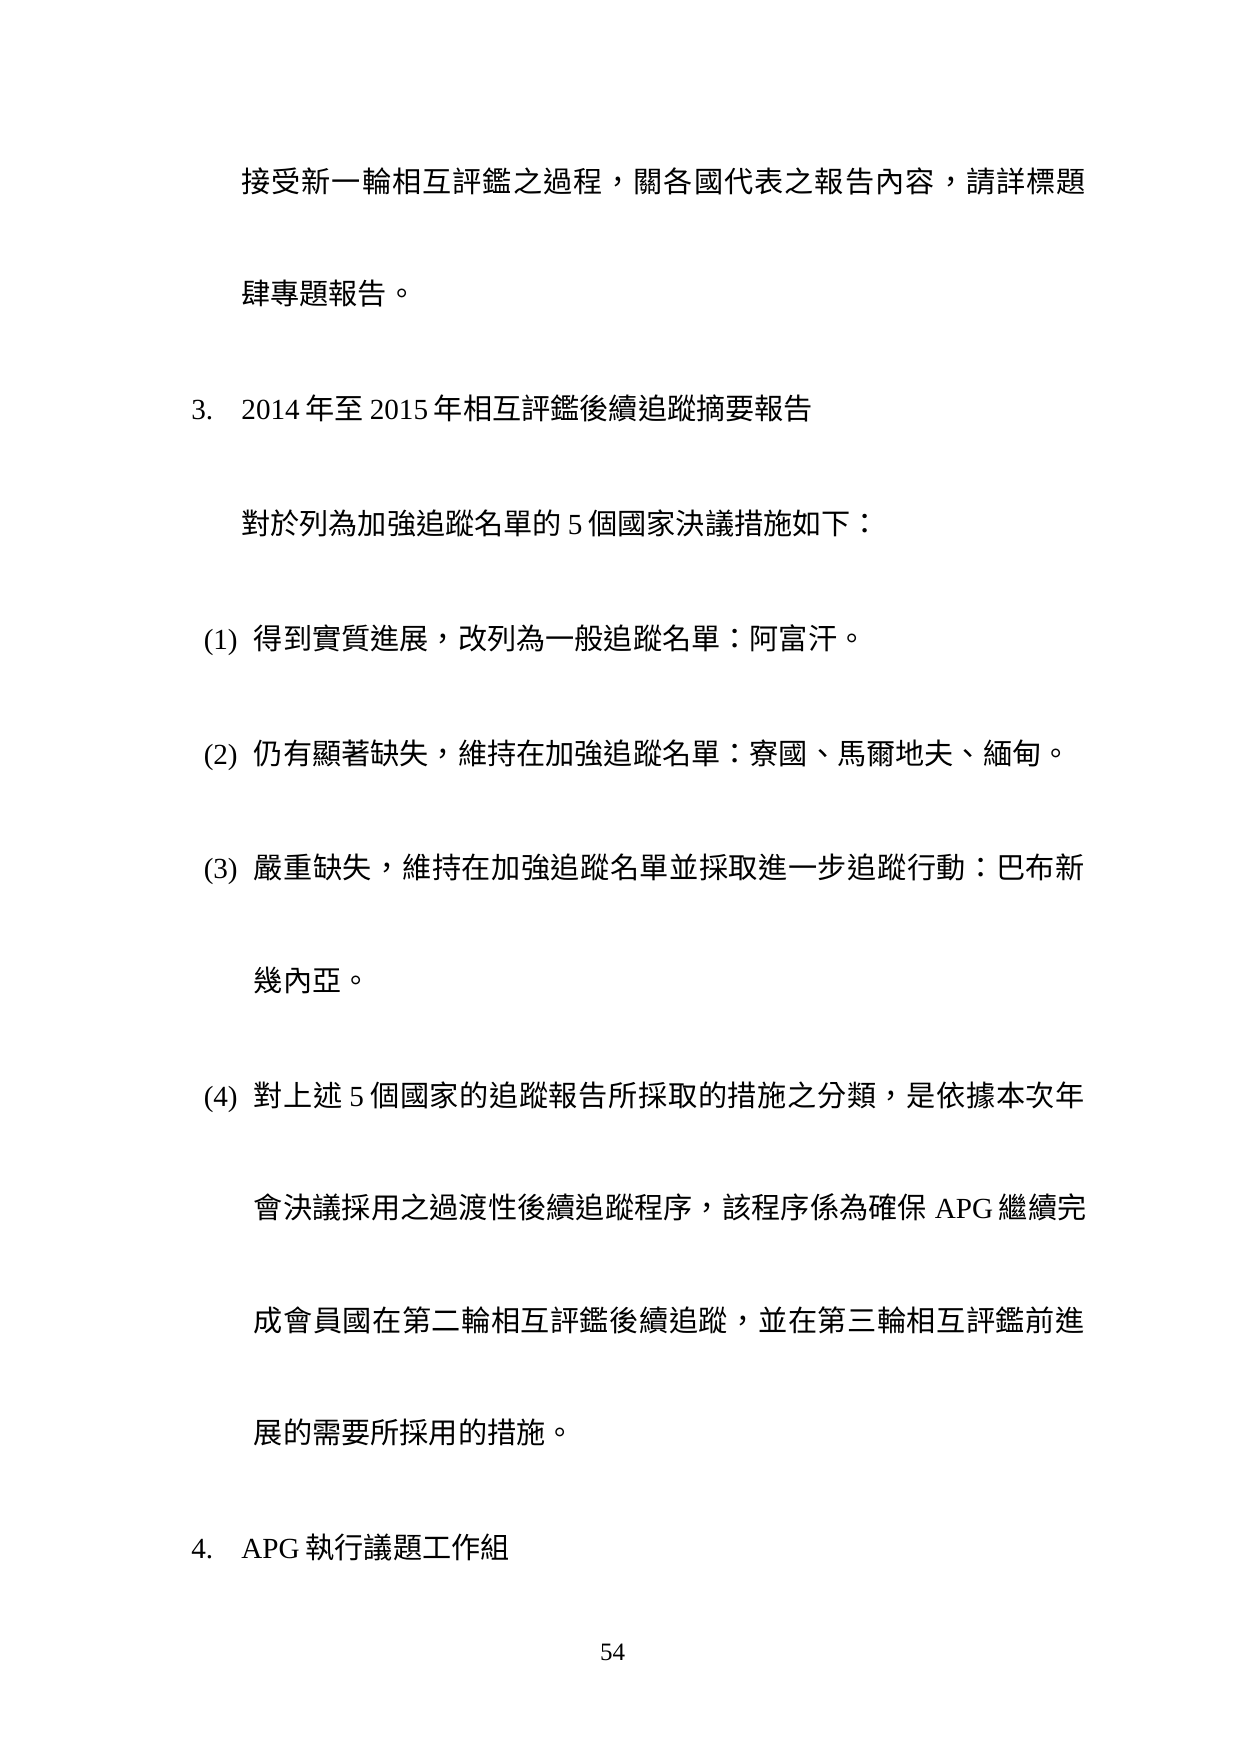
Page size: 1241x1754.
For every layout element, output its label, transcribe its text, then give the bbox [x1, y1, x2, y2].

subtitle APG執行議題工作組 [191, 1508, 1087, 1583]
text 對於列為加強追蹤名單的5個國家決議措施如下： [241, 484, 1087, 559]
list 得到實質進展，改列為一般追蹤名單：阿富汗。 [203, 599, 1087, 674]
list 對上述5個國家的追蹤報告所採取的措施之分類，是依據本次年會決議採用之過渡性後續追蹤程序，該程序係為確保APG繼續完成會員國在第二輪相互評鑑後續追蹤，並在第三輪相互評鑑前進展的需要所採用的措施。 [203, 1056, 1087, 1469]
text 接受新一輪相互評鑑之過程，關各國代表之報告內容，請詳標題肆專題報告。 [241, 142, 1087, 329]
list 嚴重缺失，維持在加強追蹤名單並採取進一步追蹤行動：巴布新幾內亞。 [203, 829, 1087, 1016]
list 仍有顯著缺失，維持在加強追蹤名單：寮國、馬爾地夫、緬甸。 [203, 714, 1087, 789]
subtitle 2014年至2015年相互評鑑後續追蹤摘要報告 [191, 369, 1087, 444]
